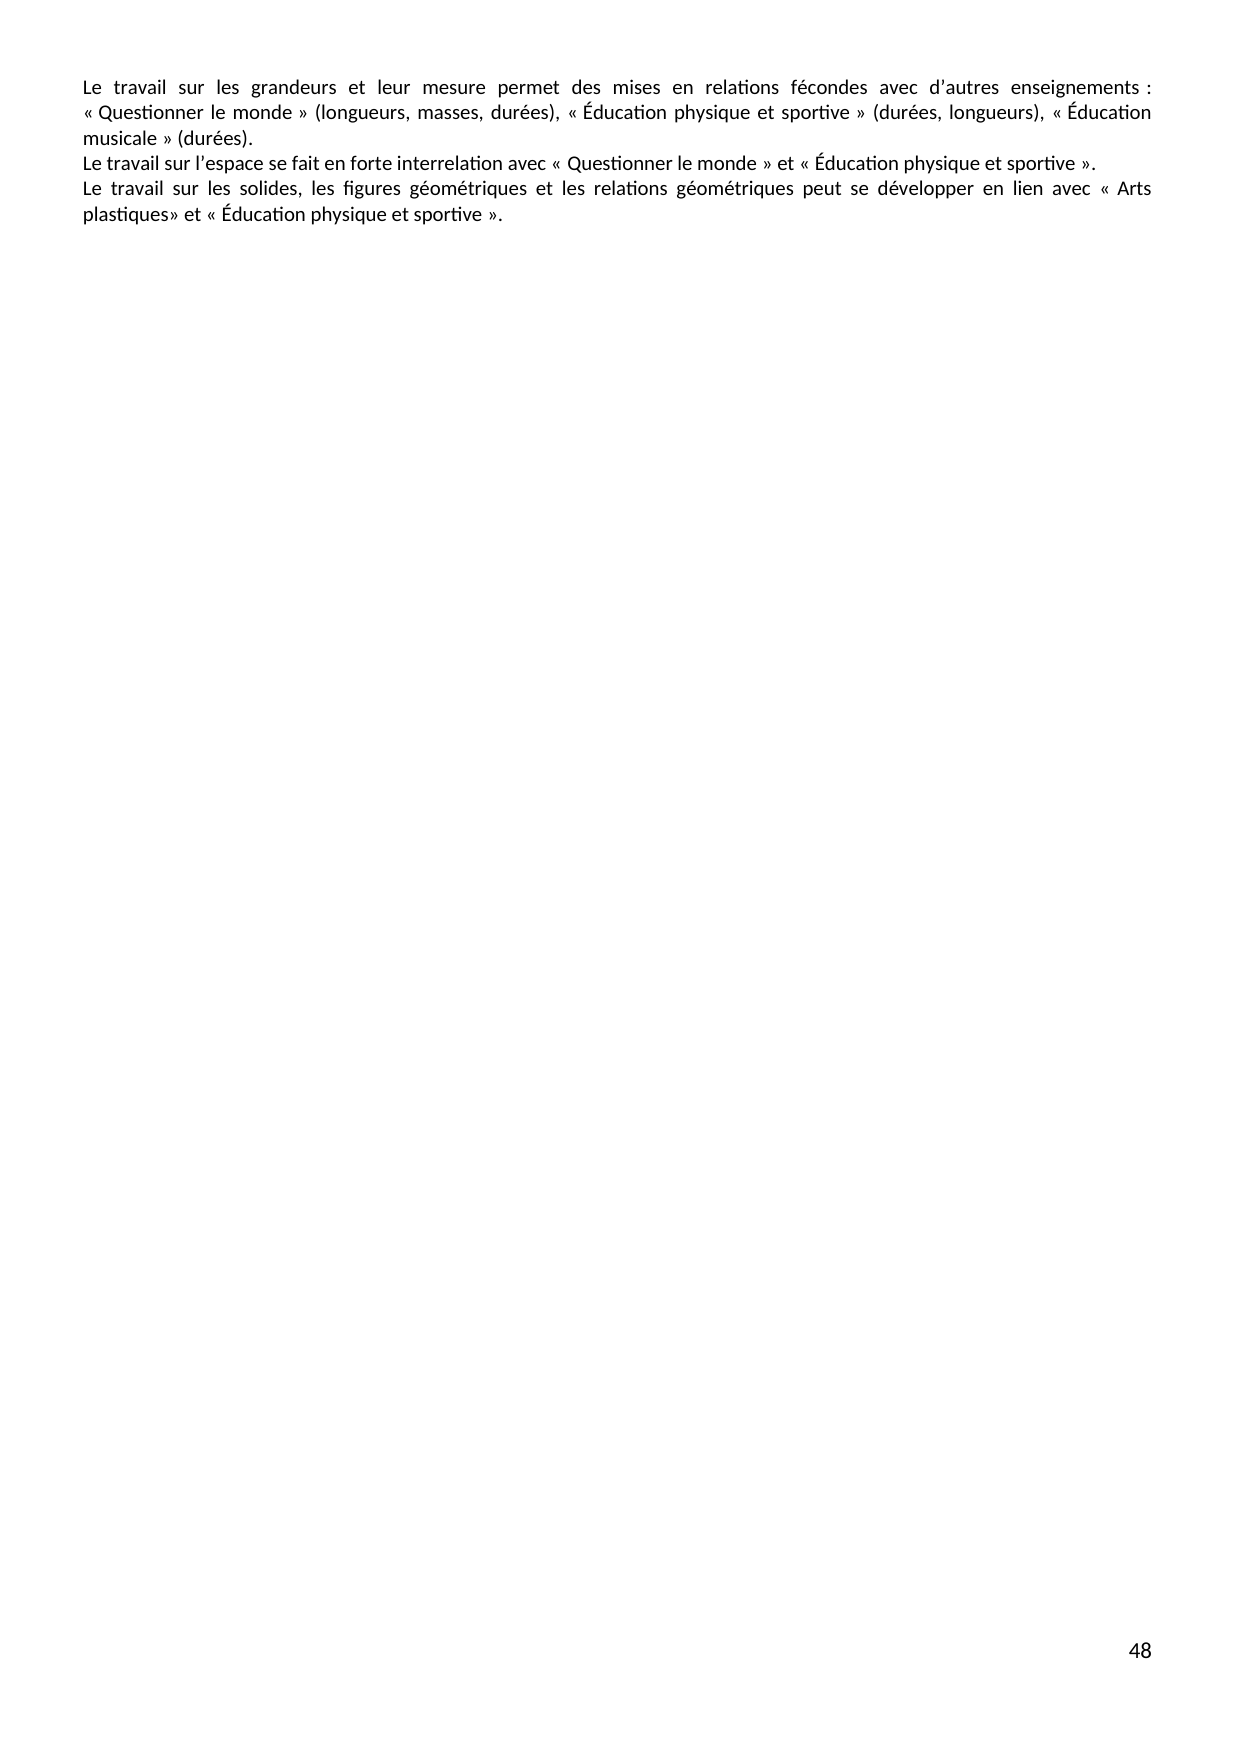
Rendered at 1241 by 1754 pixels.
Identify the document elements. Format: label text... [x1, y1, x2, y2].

text Le travail sur les grandeurs et leur mesure permet des mises en relations fécondes avec d’autres enseignements : « Questionner le monde » (longueurs, masses, durées), « Éducation physique et sportive » (durées, longueurs), « Éducation musicale » (durées). [83, 74, 1152, 150]
text Le travail sur les solides, les figures géométriques et les relations géométriques peut se développer en lien avec « Arts plastiques» et « Éducation physique et sportive ». [83, 176, 1152, 226]
text Le travail sur l’espace se fait en forte interrelation avec « Questionner le monde » et « Éducation physique et sportive ». [83, 150, 1152, 176]
